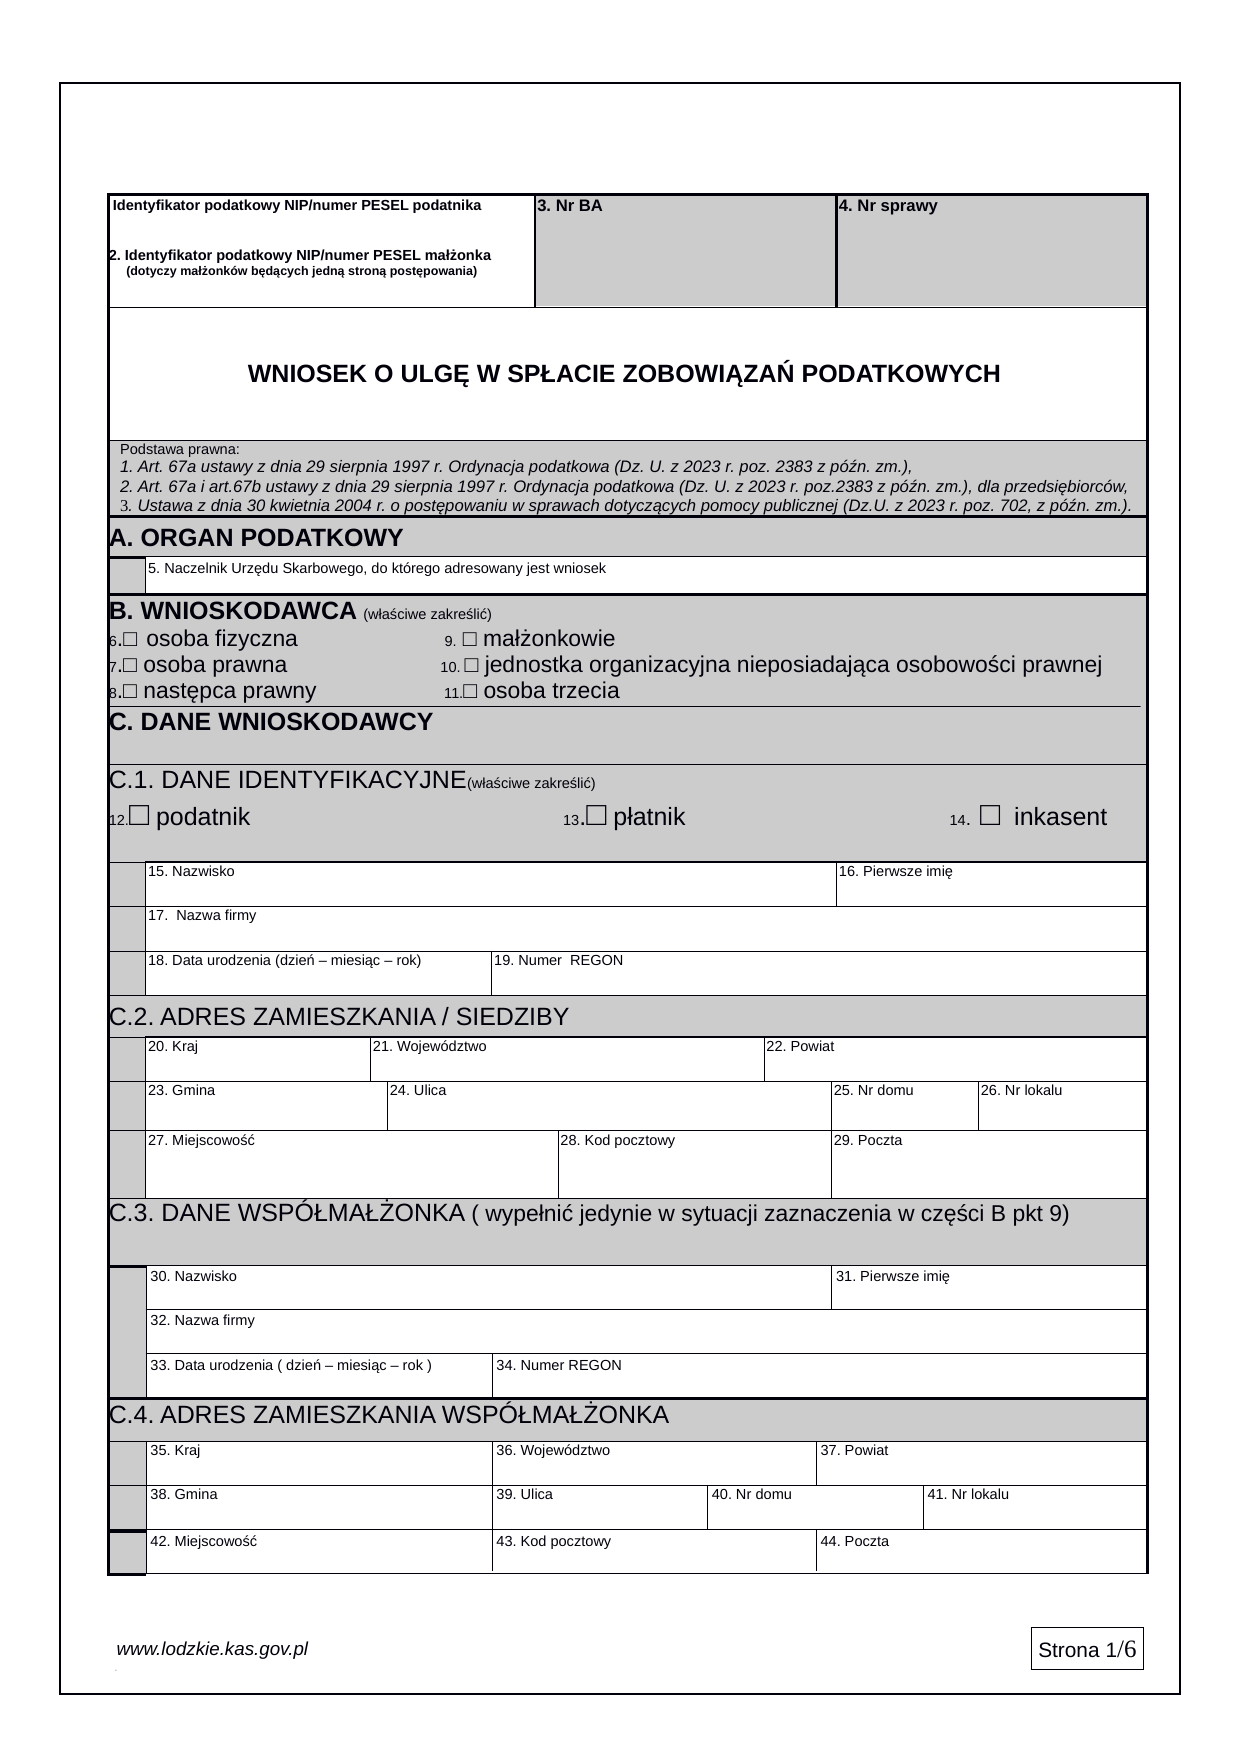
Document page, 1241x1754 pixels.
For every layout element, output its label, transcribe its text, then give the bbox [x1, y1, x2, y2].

table_cell 34. Numer REGON [493, 1354, 1146, 1397]
table_cell 35. Kraj [147, 1442, 492, 1485]
table_cell 36. Województwo [493, 1442, 816, 1485]
table_cell [110, 907, 145, 951]
table_cell 38. Gmina [147, 1486, 492, 1529]
table_cell [110, 952, 145, 995]
table_cell 33. Data urodzenia ( dzień – miesiąc – rok ) [147, 1354, 492, 1397]
table_cell C.1. DANE IDENTYFIKACYJNE(właściwe zakreślić) 12.□ podatnik 13.□ płatnik 14. □ inkasent [110, 765, 1146, 861]
table_cell C.2. ADRES ZAMIESZKANIA / SIEDZIBY [110, 996, 1146, 1036]
table_cell [110, 1038, 145, 1081]
table_cell 23. Gmina [146, 1082, 387, 1130]
table_cell 21. Województwo [371, 1038, 764, 1081]
table_cell 22. Powiat [765, 1038, 1146, 1081]
table_header 4. Nr sprawy [838, 196, 1146, 306]
table_cell 26. Nr lokalu [979, 1082, 1146, 1130]
table_cell 17. Nazwa firmy [146, 907, 1146, 951]
table_cell 28. Kod pocztowy [559, 1131, 831, 1198]
table_cell [110, 1533, 146, 1573]
table_cell 41. Nr lokalu [924, 1486, 1146, 1529]
table_cell 25. Nr domu [832, 1082, 978, 1130]
table_cell 40. Nr domu [708, 1486, 923, 1529]
table_cell [110, 1131, 145, 1198]
table_cell 18. Data urodzenia (dzień – miesiąc – rok) [146, 952, 491, 995]
table_cell WNIOSEK O ULGĘ W SPŁACIE ZOBOWIĄZAŃ PODATKOWYCH [110, 308, 1146, 440]
table_cell 30. Nazwisko [147, 1266, 831, 1309]
table_cell 24. Ulica [388, 1082, 831, 1130]
table_cell [110, 1486, 146, 1529]
table_cell [110, 559, 145, 593]
table_cell 16. Pierwsze imię [837, 863, 1146, 906]
table_cell 31. Pierwsze imię [832, 1266, 1146, 1309]
table_cell 44. Poczta [816, 1530, 1146, 1573]
table_cell A. ORGAN PODATKOWY [110, 518, 1146, 556]
table_cell Podstawa prawna: 1. Art. 67a ustawy z dnia 29 sierpnia 1997 r. Ordynacja podatkowa (Dz. U. z 2023 r. poz. 2383 z późn. zm.), 2. Art. 67a i art.67b ustawy z dnia 29 sierpnia 1997 r. Ordynacja podatkowa (Dz. U. z 2023 r. poz.2383 z późn. zm.), dla przedsiębiorców, 3. Ustawa z dnia 30 kwietnia 2004 r. o postępowaniu w sprawach dotyczących pomocy publicznej (Dz.U. z 2023 r. poz. 702, z późn. zm.). [110, 441, 1146, 515]
table_cell 20. Kraj [146, 1038, 370, 1081]
table_cell 32. Nazwa firmy [147, 1310, 1146, 1353]
table_cell [110, 1268, 146, 1397]
table_cell 5. Naczelnik Urzędu Skarbowego, do którego adresowany jest wniosek [146, 557, 1146, 593]
table_header Identyfikator podatkowy NIP/numer PESEL podatnika 2. Identyfikator podatkowy NIP/numer PESEL małżonka (dotyczy małżonków będących jedną stroną postępowania) [110, 196, 534, 306]
table_cell 19. Numer REGON [492, 952, 1146, 995]
table_cell [110, 863, 145, 906]
table_cell 43. Kod pocztowy [492, 1530, 816, 1573]
table_cell 29. Poczta [832, 1131, 1146, 1198]
table_cell C.3. DANE WSPÓŁMAŁŻONKA ( wypełnić jedynie w sytuacji zaznaczenia w części B pkt 9) [110, 1199, 1146, 1265]
table_header 3. Nr BA [536, 196, 835, 306]
table_cell B. WNIOSKODAWCA (właściwe zakreślić) 6.□ osoba fizyczna 9. □ małżonkowie 7.□ osoba prawna 10. □ jednostka organizacyjna nieposiadająca osobowości prawnej 8.□ następca prawny 11.□ osoba trzecia C. DANE WNIOSKODAWCY [110, 596, 1146, 764]
table_cell [110, 1082, 145, 1130]
table_cell 37. Powiat [817, 1442, 1146, 1485]
table_cell 27. Miejscowość [146, 1131, 558, 1198]
table_cell [110, 1442, 146, 1485]
table_cell C.4. ADRES ZAMIESZKANIA WSPÓŁMAŁŻONKA [110, 1400, 1146, 1441]
table_cell 42. Miejscowość [147, 1530, 492, 1573]
table_cell 15. Nazwisko [146, 863, 836, 906]
table_cell 39. Ulica [493, 1486, 707, 1529]
